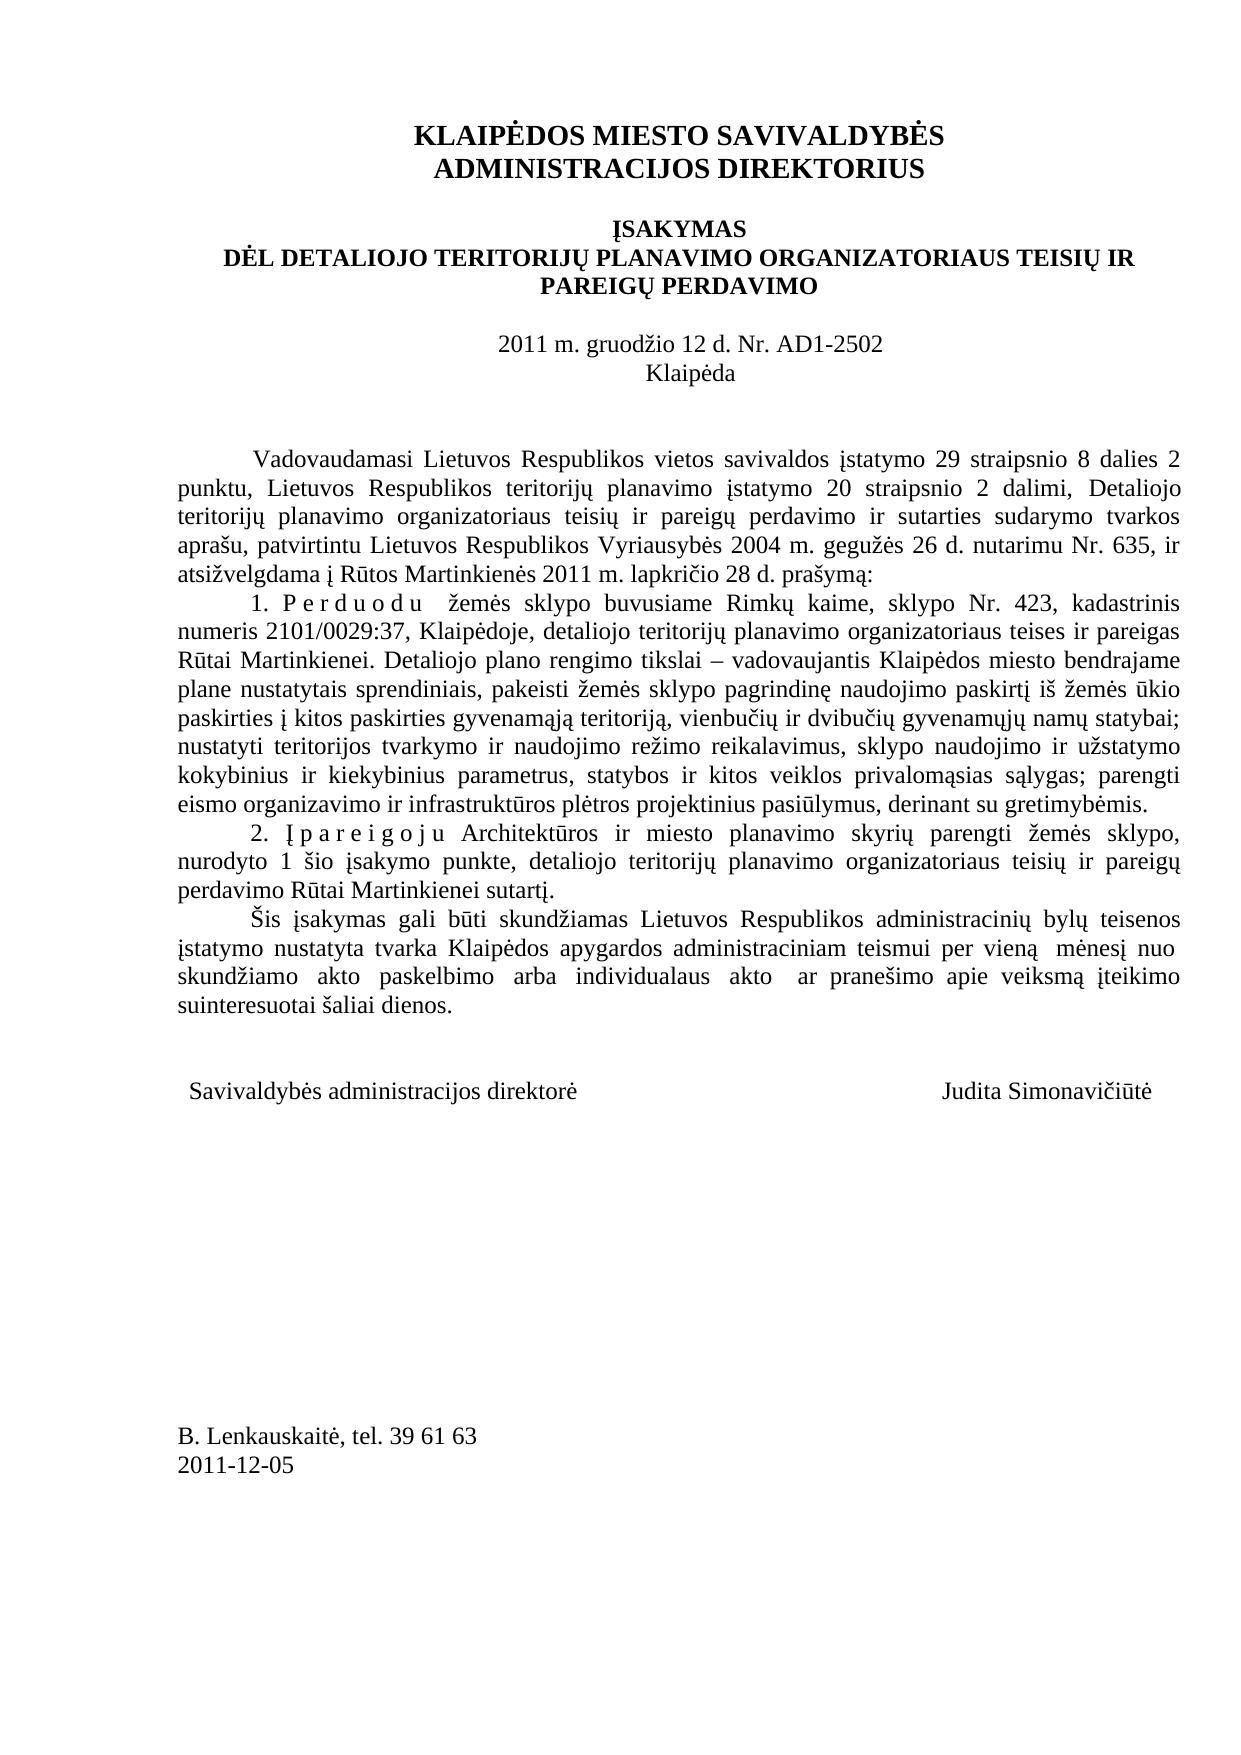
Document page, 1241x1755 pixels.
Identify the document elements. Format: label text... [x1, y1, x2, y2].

text Šis įsakymas gali būti skundžiamas Lietuvos Respublikos administracinių bylų teisenos įstatymo nustatyta tvarka Klaipėdos apygardos administraciniam teismui per vieną mėnesį nuo skundžiamo akto paskelbimo arba individualaus akto ar pranešimo apie veiksmą įteikimo suinteresuotai šaliai dienos. [177, 904, 1181, 1019]
text 2011-12-05 [177, 1450, 1181, 1479]
text 2. Įpareigoju Architektūros ir miesto planavimo skyrių parengti žemės sklypo, nurodyto 1 šio įsakymo punkte, detaliojo teritorijų planavimo organizatoriaus teisių ir pareigų perdavimo Rūtai Martinkienei sutartį. [177, 818, 1181, 904]
text ĮSAKYMAS [177, 214, 1181, 243]
text KLAIPĖDOS MIESTO SAVIVALDYBĖS [177, 118, 1181, 152]
text ADMINISTRACIJOS DIREKTORIUS [177, 152, 1181, 185]
text Vadovaudamasi Lietuvos Respublikos vietos savivaldos įstatymo 29 straipsnio 8 dalies 2 punktu, Lietuvos Respublikos teritorijų planavimo įstatymo 20 straipsnio 2 dalimi, detaliojo teritorijų planavimo organizatoriaus teisių ir pareigų perdavimo ir sutarties sudarymo tvarkos aprašu, patvirtintu Lietuvos Respublikos Vyriausybės 2004 m. gegužės 26 d. nutarimu Nr. 635, ir atsižvelgdama į Rūtos Martinkienės 2011 m. lapkričio 28 d. prašymą: [177, 444, 1181, 588]
text B. Lenkauskaitė, tel. 39 61 63 [177, 1421, 1181, 1450]
text 1. Perduodu žemės sklypo buvusiame Rimkų kaime, sklypo Nr. 423, kadastrinis numeris 2101/0029:37, Klaipėdoje, detaliojo teritorijų planavimo organizatoriaus teises ir pareigas Rūtai Martinkienei. Detaliojo plano rengimo tikslai – vadovaujantis Klaipėdos miesto bendrajame plane nustatytais sprendiniais, pakeisti žemės sklypo pagrindinę naudojimo paskirtį iš žemės ūkio paskirties į kitos paskirties gyvenamąją teritoriją, vienbučių ir dvibučių gyvenamųjų namų statybai; nustatyti teritorijos tvarkymo ir naudojimo režimo reikalavimus, sklypo naudojimo ir užstatymo kokybinius ir kiekybinius parametrus, statybos ir kitos veiklos privalomąsias sąlygas; parengti eismo organizavimo ir infrastruktūros plėtros projektinius pasiūlymus, derinant su gretimybėmis. [177, 588, 1181, 818]
table_header Savivaldybės administracijos direktorė [177, 1076, 931, 1105]
table_header 2011 m. gruodžio 12 d. Nr. AD1-2502 Klaipėda [177, 329, 1204, 386]
table_header Judita Simonavičiūtė [931, 1076, 1204, 1105]
text DĖL DEtaliojo teritorijų planavimo organizatoriaus teisių ir pareigų perdavimo [177, 243, 1181, 300]
